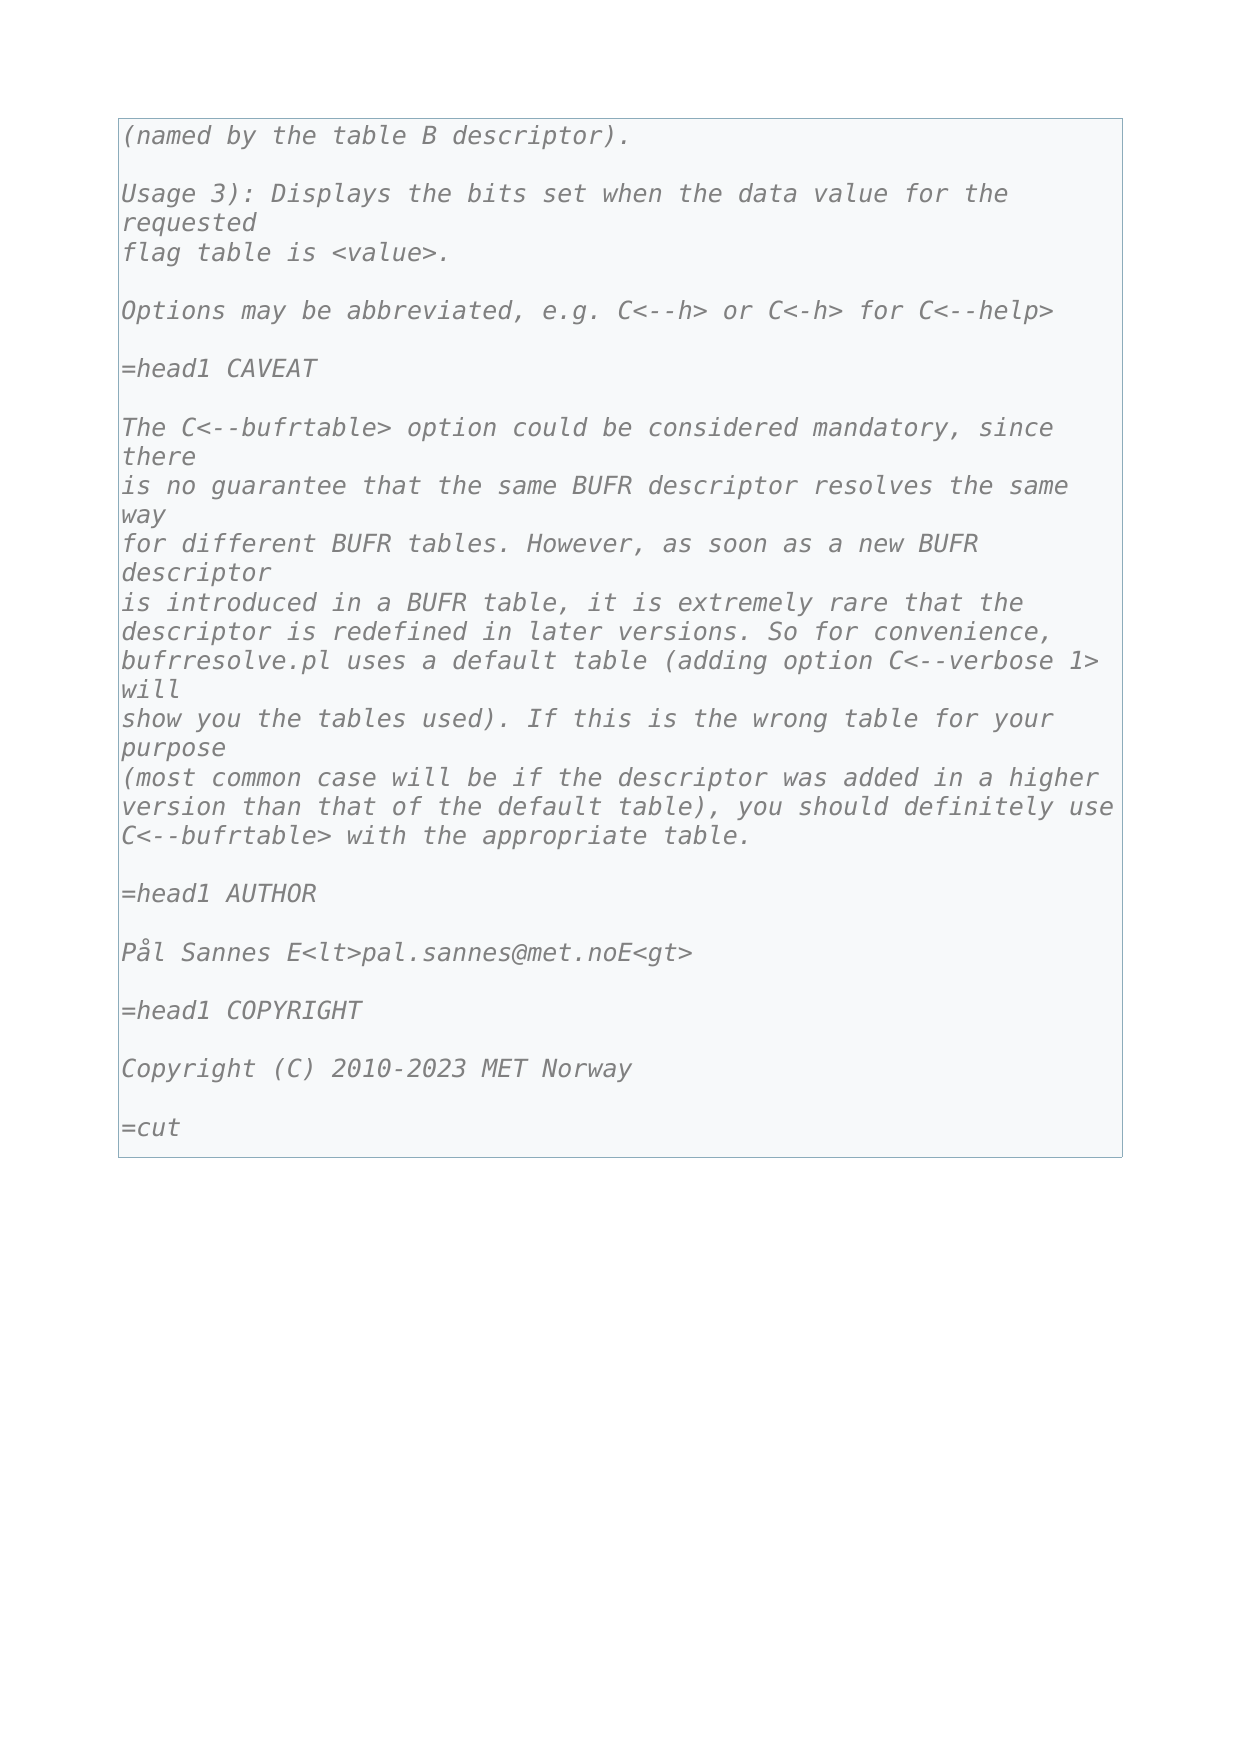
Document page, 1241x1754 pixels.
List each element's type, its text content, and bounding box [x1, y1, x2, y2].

table_header (named by the table B descriptor). Usage 3): Displays the bits set when the data value for the requested flag table is <value>. Options may be abbreviated, e.g. C<--h> or C<-h> for C<--help> =head1 CAVEAT The C<--bufrtable> option could be considered mandatory, since there is no guarantee that the same BUFR descriptor resolves the same way for different BUFR tables. However, as soon as a new BUFR descriptor is introduced in a BUFR table, it is extremely rare that the descriptor is redefined in later versions. So for convenience, bufrresolve.pl uses a default table (adding option C<--verbose 1> will show you the tables used). If this is the wrong table for your purpose (most common case will be if the descriptor was added in a higher version than that of the default table), you should definitely use C<--bufrtable> with the appropriate table. =head1 AUTHOR Pål Sannes E<lt>pal.sannes@met.noE<gt> =head1 COPYRIGHT Copyright (C) 2010-2023 MET Norway =cut [119, 119, 1122, 1157]
